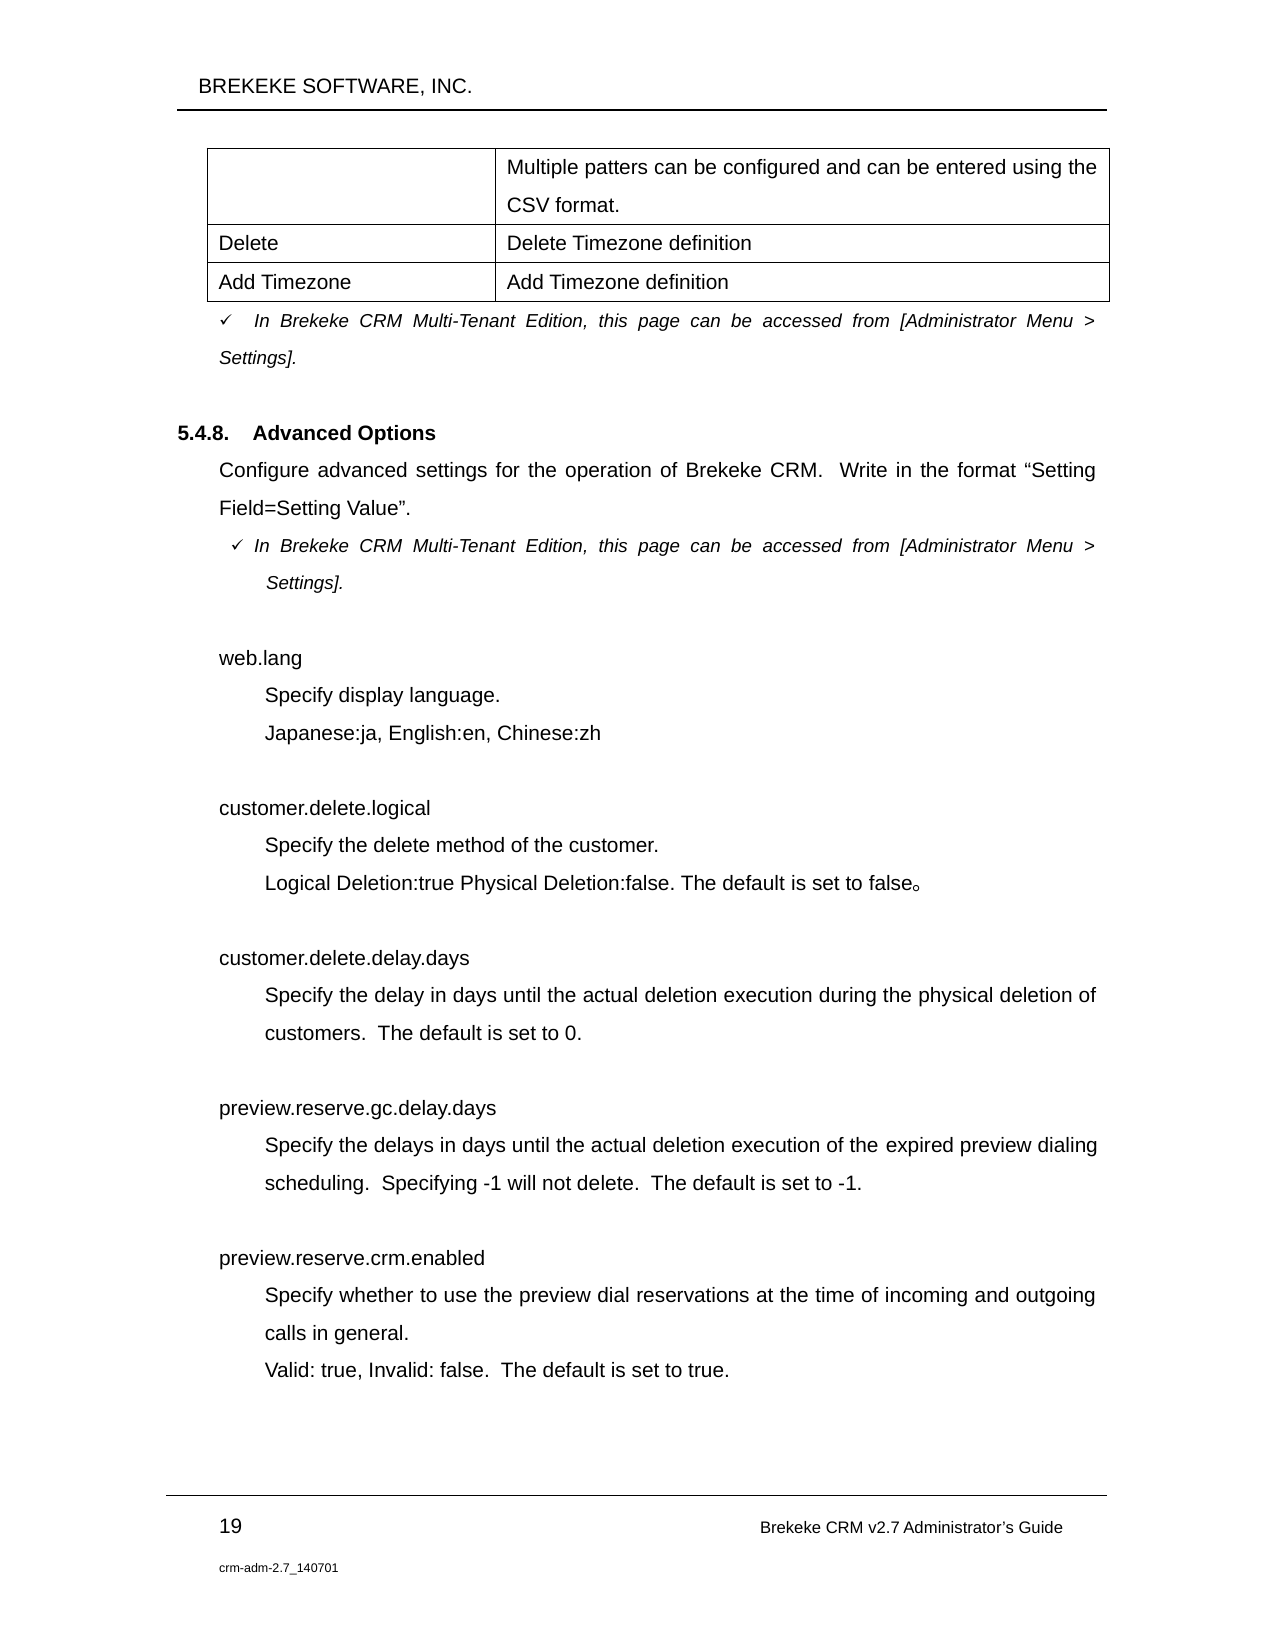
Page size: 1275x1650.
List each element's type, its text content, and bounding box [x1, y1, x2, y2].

list In Brekeke CRM Multi-Tenant Edition, this page can be accessed from [Administrator Menu > Settings]. [219, 302, 1098, 377]
text Configure advanced settings for the operation of Brekeke CRM. Write in the format “Setting Field=Setting Value”. [219, 452, 1098, 527]
table_cell [208, 149, 495, 224]
table_cell Delete [208, 225, 495, 262]
text preview.reserve.crm.enabled [219, 1239, 1098, 1277]
text Japanese:ja, English:en, Chinese:zh [264, 714, 1098, 752]
text Specify the delay in days until the actual deletion execution during the physical deletion of customers. The default is set to 0. [264, 977, 1098, 1052]
table_cell Add Timezone definition [496, 263, 1109, 301]
table_cell Delete Timezone definition [496, 225, 1109, 262]
text Specify whether to use the preview dial reservations at the time of incoming and outgoing calls in general. Valid: true, Invalid: false. The default is set to true. [264, 1277, 1098, 1389]
text Specify the delete method of the customer. Logical Deletion:true Physical Deletion:false. The default is set to false。 [264, 827, 1098, 902]
text customer.delete.delay.days [219, 939, 1098, 977]
table_cell Add Timezone [208, 263, 495, 301]
text customer.delete.logical [219, 789, 1098, 827]
table_cell Multiple patters can be configured and can be entered using the CSV format. [496, 149, 1109, 224]
text Specify display language. [264, 677, 1098, 714]
list In Brekeke CRM Multi-Tenant Edition, this page can be accessed from [Administrator Menu > Settings]. [230, 527, 1098, 602]
text Specify the delays in days until the actual deletion execution of the expired preview dialing scheduling. Specifying -1 will not delete. The default is set to -1. [264, 1127, 1098, 1202]
text preview.reserve.gc.delay.days [219, 1089, 1098, 1127]
text web.lang [219, 639, 1098, 677]
subtitle Advanced Options [177, 414, 1098, 452]
